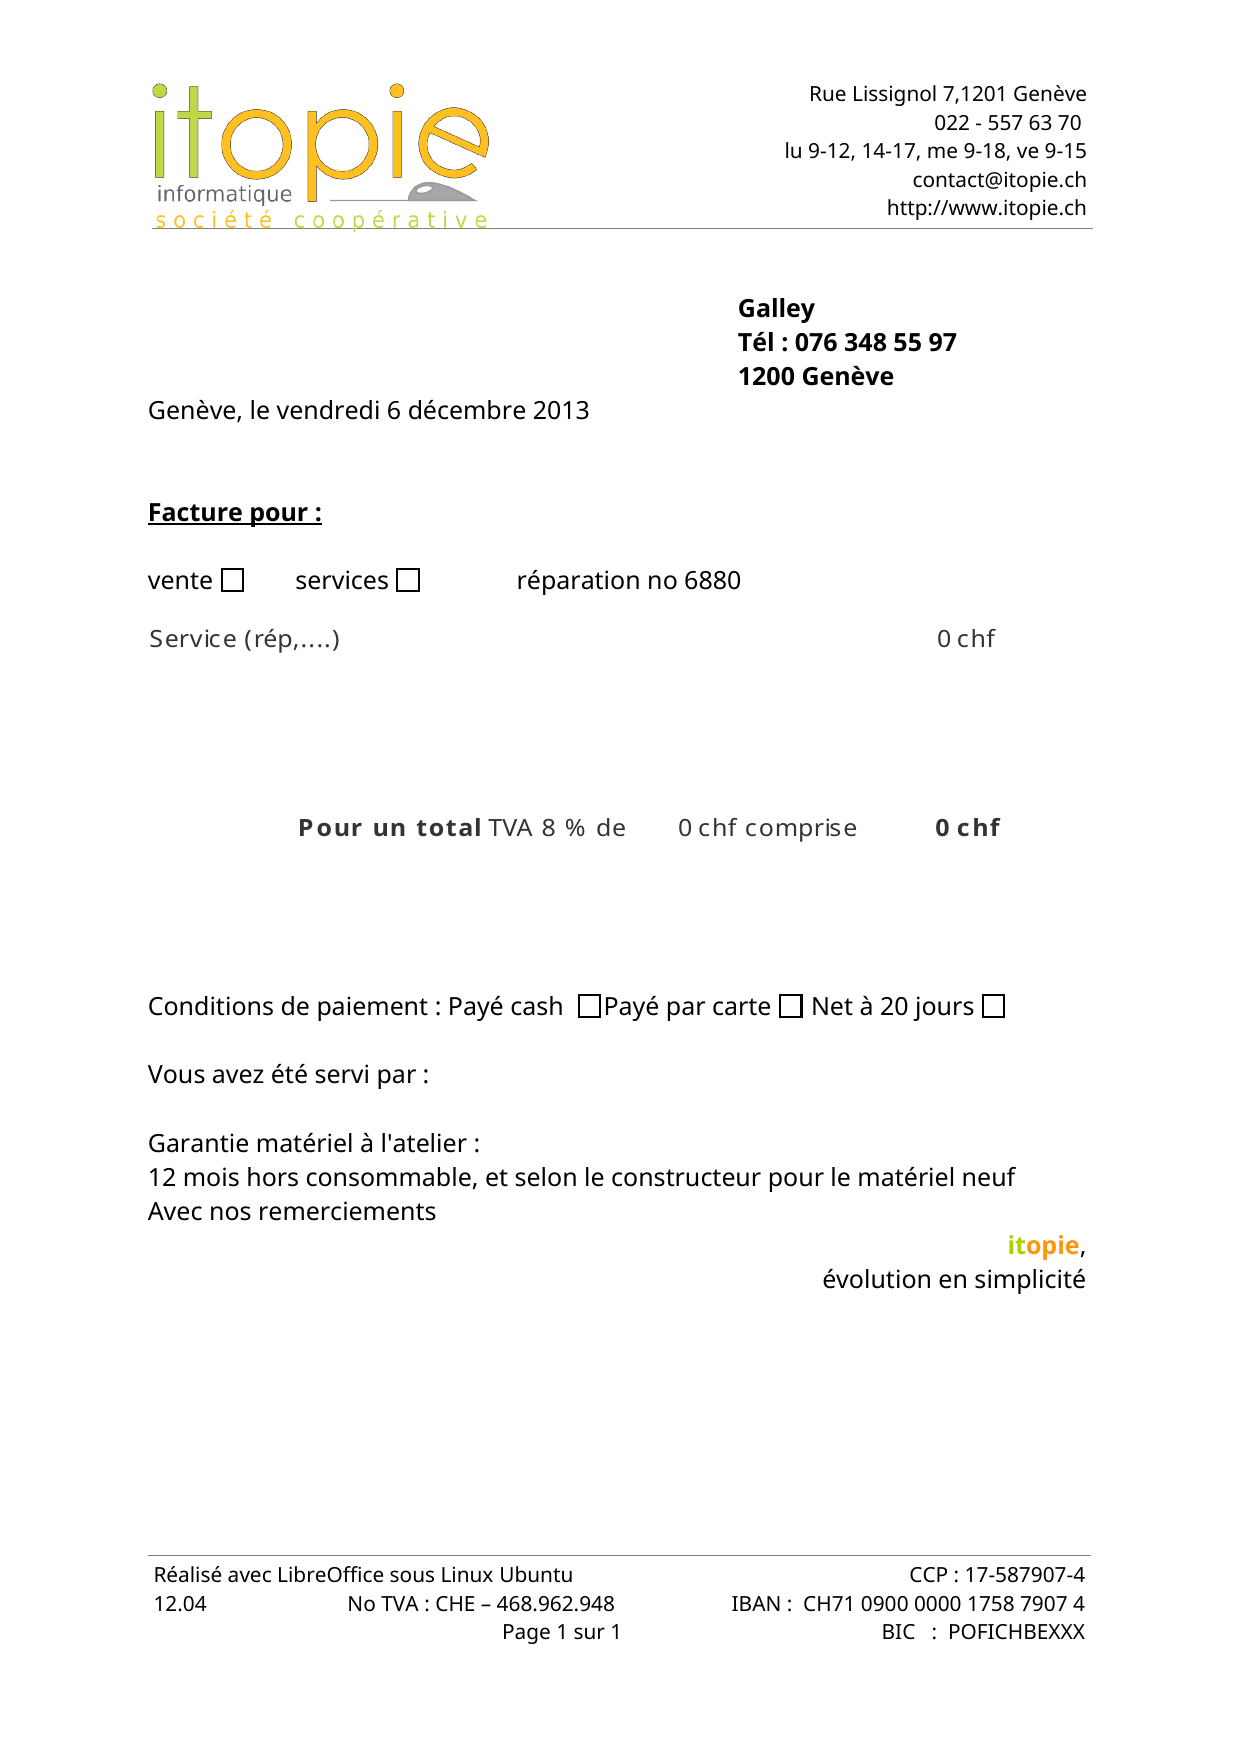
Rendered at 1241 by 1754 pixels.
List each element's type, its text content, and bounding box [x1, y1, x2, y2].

text Galley [148, 290, 1093, 324]
text Garantie matériel à l'atelier : [148, 1125, 1093, 1159]
text Avec nos remerciements [148, 1193, 1093, 1227]
text itopie, [148, 1227, 1093, 1262]
text Facture pour : [148, 495, 1093, 529]
text 1200 Genève [148, 358, 1093, 392]
text vente services réparation no 6880 [148, 563, 1093, 597]
text 12 mois hors consommable, et selon le constructeur pour le matériel neuf [148, 1159, 1093, 1193]
text Vous avez été servi par : [148, 1057, 1093, 1091]
picture [138, 72, 500, 244]
text Genève, le vendredi 6 décembre 2013 [148, 392, 1093, 427]
text Tél : 076 348 55 97 [148, 324, 1093, 358]
text évolution en simplicité [148, 1262, 1093, 1296]
text Conditions de paiement : Payé cash Payé par carte Net à 20 jours [148, 989, 1093, 1023]
